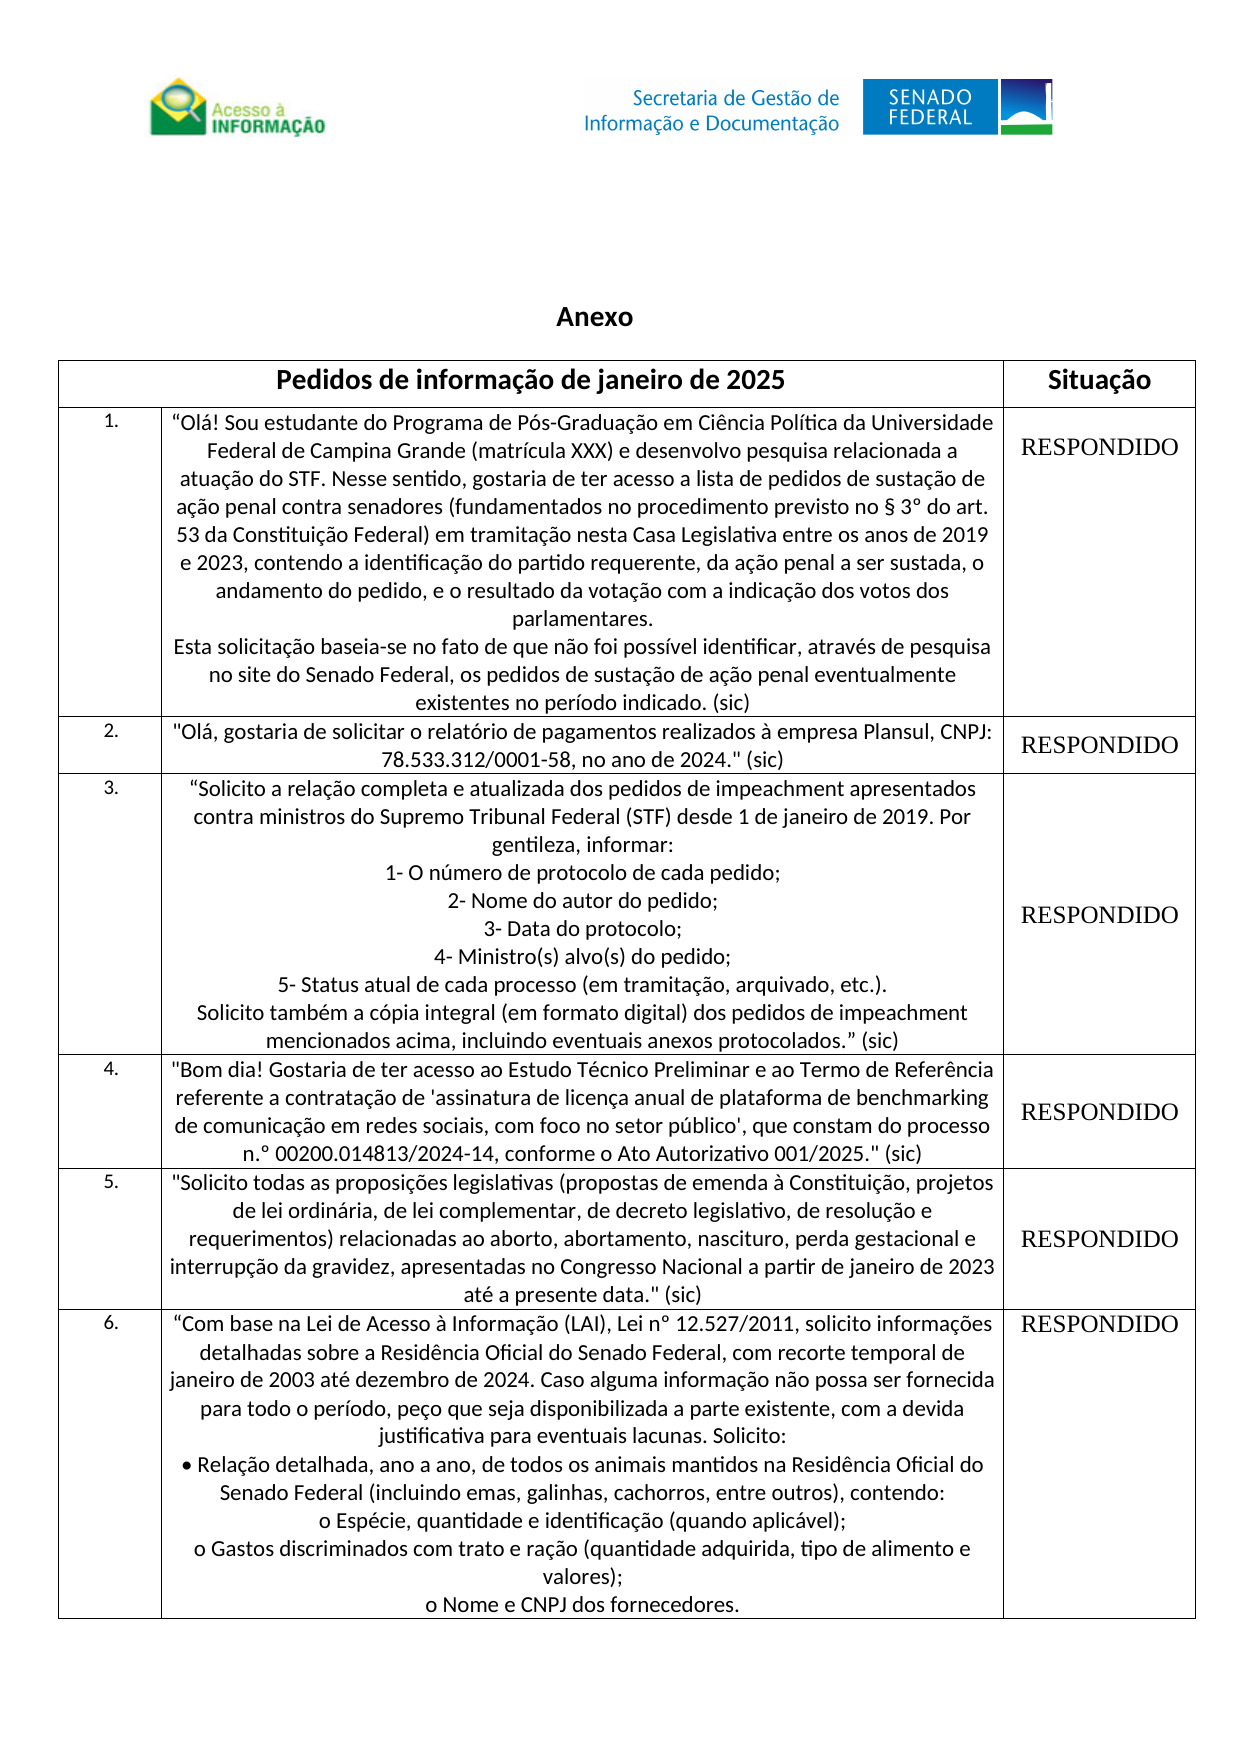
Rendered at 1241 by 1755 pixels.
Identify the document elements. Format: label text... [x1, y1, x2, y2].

table_cell RESPONDIDO [1004, 717, 1195, 773]
table_cell [59, 408, 161, 716]
text Anexo [133, 298, 1063, 334]
table_cell [59, 774, 161, 1054]
table_cell "Olá, gostaria de solicitar o relatório de pagamentos realizados à empresa Plansul, CNPJ: 78.533.312/0001-58, no ano de 2024." (sic) [162, 717, 1003, 773]
table_cell [59, 1055, 161, 1167]
table_header Pedidos de informação de janeiro de 2025 [59, 361, 1003, 407]
table_cell RESPONDIDO [1004, 408, 1195, 716]
table_cell "Bom dia! Gostaria de ter acesso ao Estudo Técnico Preliminar e ao Termo de Referência referente a contratação de 'assinatura de licença anual de plataforma de benchmarking de comunicação em redes sociais, com foco no setor público', que constam do processo n.º 00200.014813/2024-14, conforme o Ato Autorizativo 001/2025." (sic) [162, 1055, 1003, 1167]
table_cell "Solicito todas as proposições legislativas (propostas de emenda à Constituição, projetos de lei ordinária, de lei complementar, de decreto legislativo, de resolução e requerimentos) relacionadas ao aborto, abortamento, nascituro, perda gestacional e interrupção da gravidez, apresentadas no Congresso Nacional a partir de janeiro de 2023 até a presente data." (sic) [162, 1169, 1003, 1308]
table_cell RESPONDIDO [1004, 774, 1195, 1054]
table_cell [59, 717, 161, 773]
table_cell “Solicito a relação completa e atualizada dos pedidos de impeachment apresentados contra ministros do Supremo Tribunal Federal (STF) desde 1 de janeiro de 2019. Por gentileza, informar: 1- O número de protocolo de cada pedido; 2- Nome do autor do pedido; 3- Data do protocolo; 4- Ministro(s) alvo(s) do pedido; 5- Status atual de cada processo (em tramitação, arquivado, etc.). Solicito também a cópia integral (em formato digital) dos pedidos de impeachment mencionados acima, incluindo eventuais anexos protocolados.” (sic) [162, 774, 1003, 1054]
table_cell RESPONDIDO [1004, 1055, 1195, 1167]
table_cell “Com base na Lei de Acesso à Informação (LAI), Lei nº 12.527/2011, solicito informações detalhadas sobre a Residência Oficial do Senado Federal, com recorte temporal de janeiro de 2003 até dezembro de 2024. Caso alguma informação não possa ser fornecida para todo o período, peço que seja disponibilizada a parte existente, com a devida justificativa para eventuais lacunas. Solicito: • Relação detalhada, ano a ano, de todos os animais mantidos na Residência Oficial do Senado Federal (incluindo emas, galinhas, cachorros, entre outros), contendo: o Espécie, quantidade e identificação (quando aplicável); o Gastos discriminados com trato e ração (quantidade adquirida, tipo de alimento e valores); o Nome e CNPJ dos fornecedores. [162, 1310, 1003, 1618]
table_cell [59, 1310, 161, 1618]
table_cell RESPONDIDO [1004, 1169, 1195, 1308]
table_cell RESPONDIDO [1004, 1310, 1195, 1618]
table_cell [59, 1169, 161, 1308]
table_cell “Olá! Sou estudante do Programa de Pós-Graduação em Ciência Política da Universidade Federal de Campina Grande (matrícula XXX) e desenvolvo pesquisa relacionada a atuação do STF. Nesse sentido, gostaria de ter acesso a lista de pedidos de sustação de ação penal contra senadores (fundamentados no procedimento previsto no § 3º do art. 53 da Constituição Federal) em tramitação nesta Casa Legislativa entre os anos de 2019 e 2023, contendo a identificação do partido requerente, da ação penal a ser sustada, o andamento do pedido, e o resultado da votação com a indicação dos votos dos parlamentares. Esta solicitação baseia-se no fato de que não foi possível identificar, através de pesquisa no site do Senado Federal, os pedidos de sustação de ação penal eventualmente existentes no período indicado. (sic) [162, 408, 1003, 716]
table_header Situação [1004, 361, 1195, 407]
